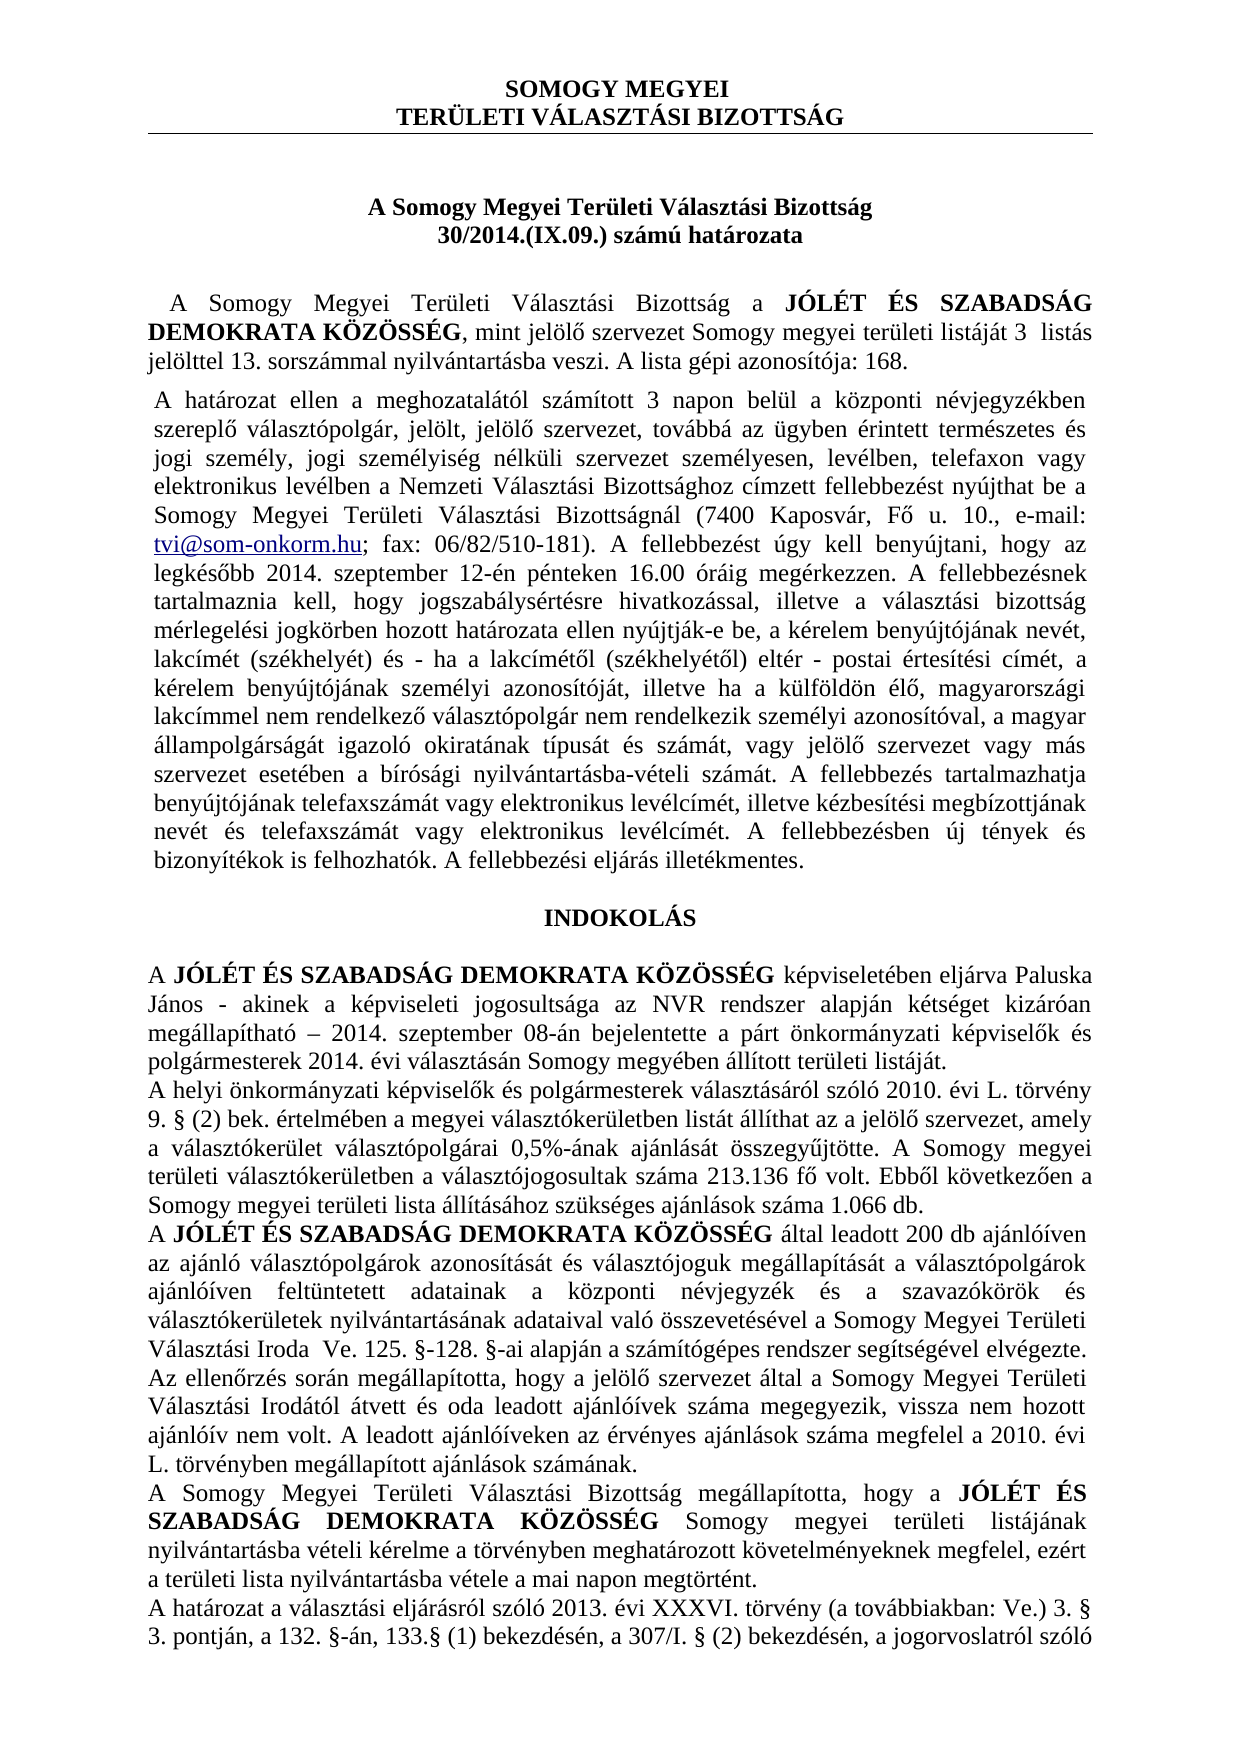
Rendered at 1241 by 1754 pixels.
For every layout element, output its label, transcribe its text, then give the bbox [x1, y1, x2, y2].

text SOMOGY MEGYEI [148, 74, 1093, 102]
text A JÓLÉT ÉS SZABADSÁG DEMOKRATA KÖZÖSSÉG által leadott 200 db ajánlóíven az ajánló választópolgárok azonosítását és választójoguk megállapítását a választópolgárok ajánlóíven feltüntetett adatainak a központi névjegyzék és a szavazókörök és választókerületek nyilvántartásának adataival való összevetésével a Somogy Megyei Területi Választási Iroda Ve. 125. §-128. §-ai alapján a számítógépes rendszer segítségével elvégezte. Az ellenőrzés során megállapította, hogy a jelölő szervezet által a Somogy Megyei Területi Választási Irodától átvett és oda leadott ajánlóívek száma megegyezik, vissza nem hozott ajánlóív nem volt. A leadott ajánlóíveken az érvényes ajánlások száma megfelel a 2010. évi L. törvényben megállapított ajánlások számának. [148, 1219, 1087, 1478]
text A Somogy Megyei Területi Választási Bizottság a JÓLÉT ÉS SZABADSÁG DEMOKRATA KÖZÖSSÉG, mint jelölő szervezet Somogy megyei területi listáját 3 listás jelölttel 13. sorszámmal nyilvántartásba veszi. A lista gépi azonosítója: 168. [148, 288, 1093, 375]
text A Somogy Megyei Területi Választási Bizottság [148, 192, 1093, 221]
text A helyi önkormányzati képviselők és polgármesterek választásáról szóló 2010. évi L. törvény 9. § (2) bek. értelmében a megyei választókerületben listát állíthat az a jelölő szervezet, amely a választókerület választópolgárai 0,5%-ának ajánlását összegyűjtötte. A Somogy megyei területi választókerületben a választójogosultak száma 213.136 fő volt. Ebből következően a Somogy megyei területi lista állításához szükséges ajánlások száma 1.066 db. [148, 1075, 1093, 1219]
text TERÜLETI VÁLASZTÁSI BIZOTTSÁG [148, 102, 1093, 133]
text A JÓLÉT ÉS SZABADSÁG DEMOKRATA KÖZÖSSÉG képviseletében eljárva Paluska János - akinek a képviseleti jogosultsága az NVR rendszer alapján kétséget kizáróan megállapítható – 2014. szeptember 08-án bejelentette a párt önkormányzati képviselők és polgármesterek 2014. évi választásán Somogy megyében állított területi listáját. [148, 960, 1093, 1075]
text A Somogy Megyei Területi Választási Bizottság megállapította, hogy a JÓLÉT ÉS SZABADSÁG DEMOKRATA KÖZÖSSÉG Somogy megyei területi listájának nyilvántartásba vételi kérelme a törvényben meghatározott követelményeknek megfelel, ezért a területi lista nyilvántartásba vétele a mai napon megtörtént. [148, 1478, 1087, 1593]
text A határozat a választási eljárásról szóló 2013. évi XXXVI. törvény (a továbbiakban: Ve.) 3. § 3. pontján, a 132. §-án, 133.§ (1) bekezdésén, a 307/I. § (2) bekezdésén, a jogorvoslatról szóló [148, 1593, 1093, 1650]
text 30/2014.(IX.09.) számú határozata [148, 221, 1093, 249]
text INDOKOLÁS [148, 903, 1093, 931]
text A határozat ellen a meghozatalától számított 3 napon belül a központi névjegyzékben szereplő választópolgár, jelölt, jelölő szervezet, továbbá az ügyben érintett természetes és jogi személy, jogi személyiség nélküli szervezet személyesen, levélben, telefaxon vagy elektronikus levélben a Nemzeti Választási Bizottsághoz címzett fellebbezést nyújthat be a Somogy Megyei Területi Választási Bizottságnál (7400 Kaposvár, Fő u. 10., e-mail: tvi@som-onkorm.hu; fax: 06/82/510-181). A fellebbezést úgy kell benyújtani, hogy az legkésőbb 2014. szeptember 12-én pénteken 16.00 óráig megérkezzen. A fellebbezésnek tartalmaznia kell, hogy jogszabálysértésre hivatkozással, illetve a választási bizottság mérlegelési jogkörben hozott határozata ellen nyújtják-e be, a kérelem benyújtójának nevét, lakcímét (székhelyét) és - ha a lakcímétől (székhelyétől) eltér - postai értesítési címét, a kérelem benyújtójának személyi azonosítóját, illetve ha a külföldön élő, magyarországi lakcímmel nem rendelkező választópolgár nem rendelkezik személyi azonosítóval, a magyar állampolgárságát igazoló okiratának típusát és számát, vagy jelölő szervezet vagy más szervezet esetében a bírósági nyilvántartásba-vételi számát. A fellebbezés tartalmazhatja benyújtójának telefaxszámát vagy elektronikus levélcímét, illetve kézbesítési megbízottjának nevét és telefaxszámát vagy elektronikus levélcímét. A fellebbezésben új tények és bizonyítékok is felhozhatók. A fellebbezési eljárás illetékmentes. [153, 385, 1087, 874]
